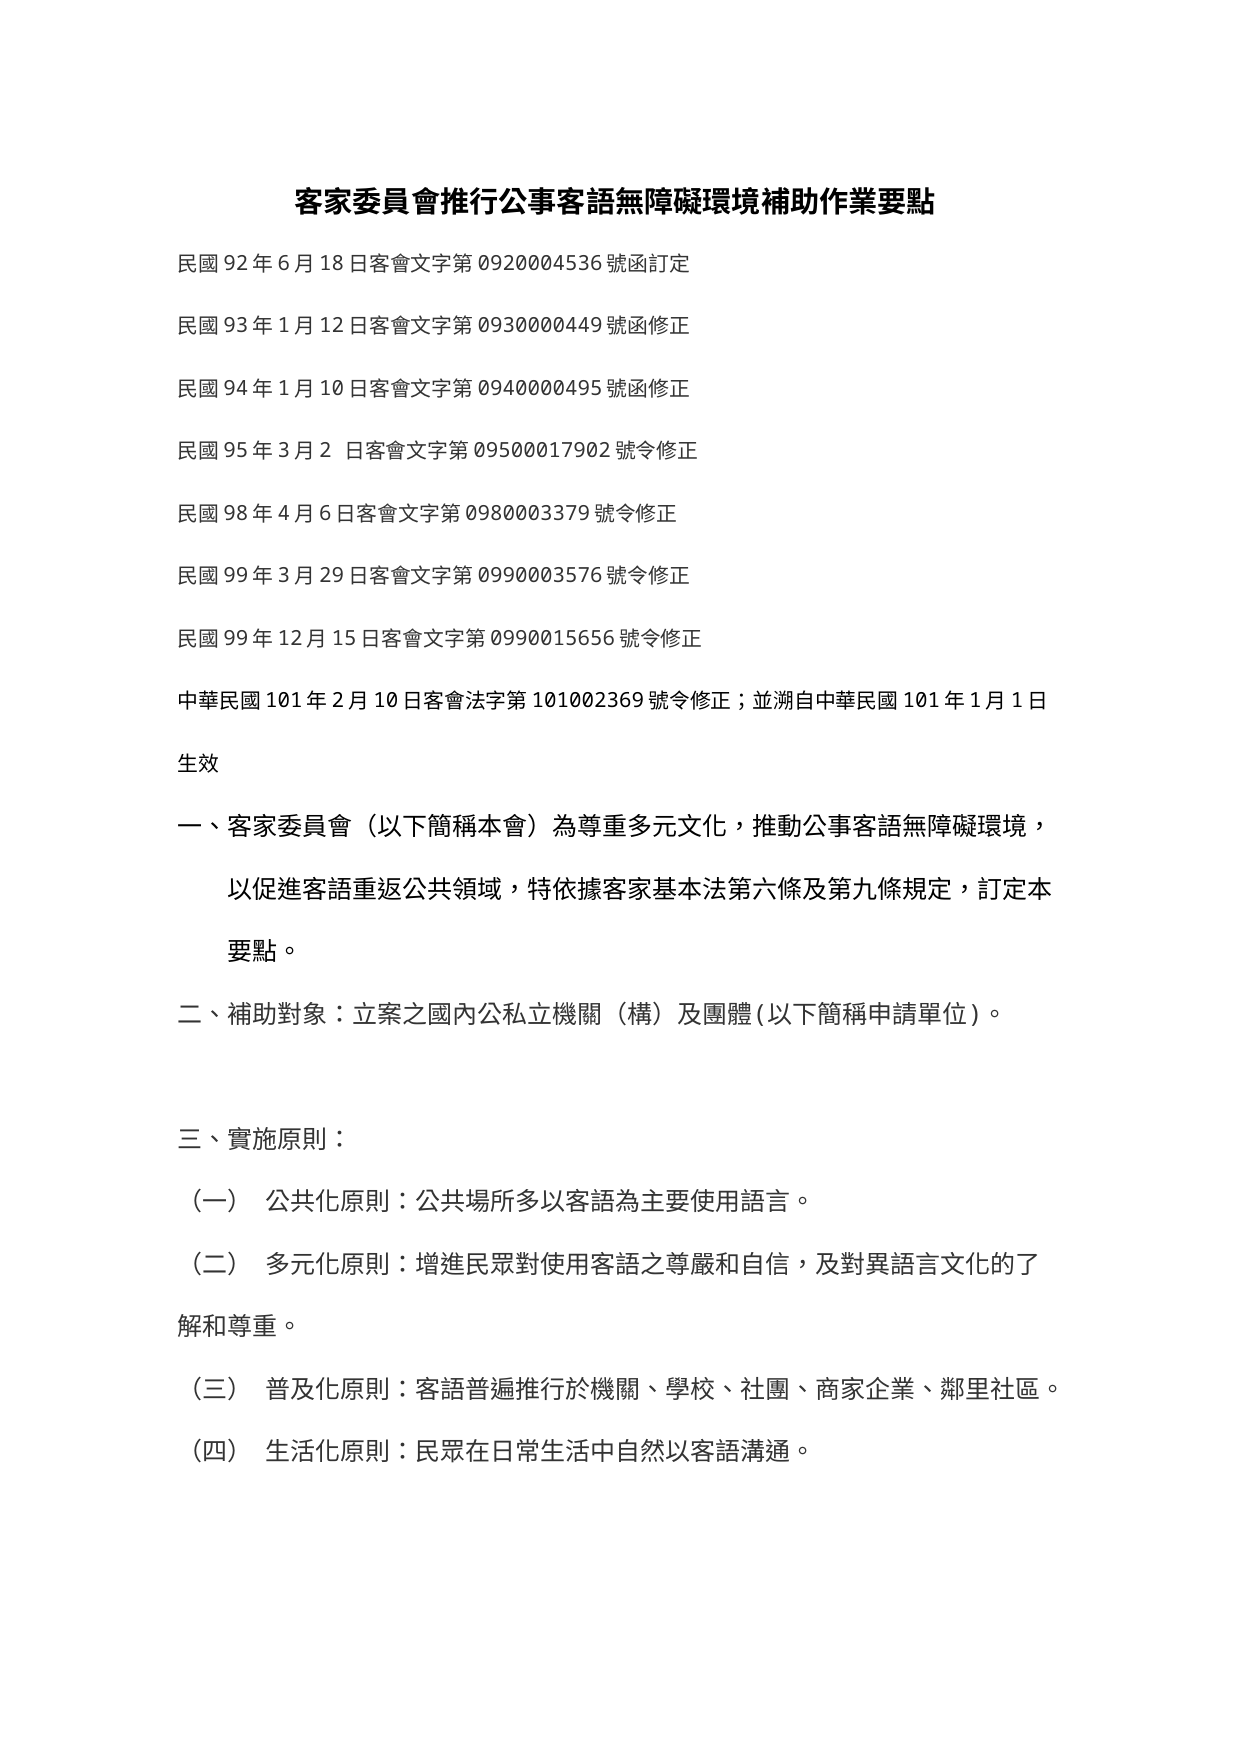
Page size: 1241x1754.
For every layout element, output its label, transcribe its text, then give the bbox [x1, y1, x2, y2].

text 中華民國101年2月10日客會法字第101002369號令修正；並溯自中華民國101年1月1日生效 [177, 658, 1053, 783]
text 民國92年6月18日客會文字第0920004536號函訂定 民國93年1月12日客會文字第0930000449號函修正 民國94年1月10日客會文字第0940000495號函修正 民國95年3月2 日客會文字第09500017902號令修正 民國98年4月6日客會文字第0980003379號令修正 民國99年3月29日客會文字第0990003576號令修正 民國99年12月15日客會文字第0990015656號令修正 [177, 221, 1053, 658]
text 三、實施原則： （一） 公共化原則：公共場所多以客語為主要使用語言。 （二） 多元化原則：增進民眾對使用客語之尊嚴和自信，及對異語言文化的了解和尊重。 （三） 普及化原則：客語普遍推行於機關、學校、社團、商家企業、鄰里社區。 （四） 生活化原則：民眾在日常生活中自然以客語溝通。 [177, 1096, 1053, 1471]
text 一、客家委員會（以下簡稱本會）為尊重多元文化，推動公事客語無障礙環境，以促進客語重返公共領域，特依據客家基本法第六條及第九條規定，訂定本要點。 [177, 783, 1053, 971]
text 二、補助對象：立案之國內公私立機關（構）及團體(以下簡稱申請單位)。 [177, 971, 1053, 1033]
text 客家委員會推行公事客語無障礙環境補助作業要點 [177, 158, 1053, 221]
